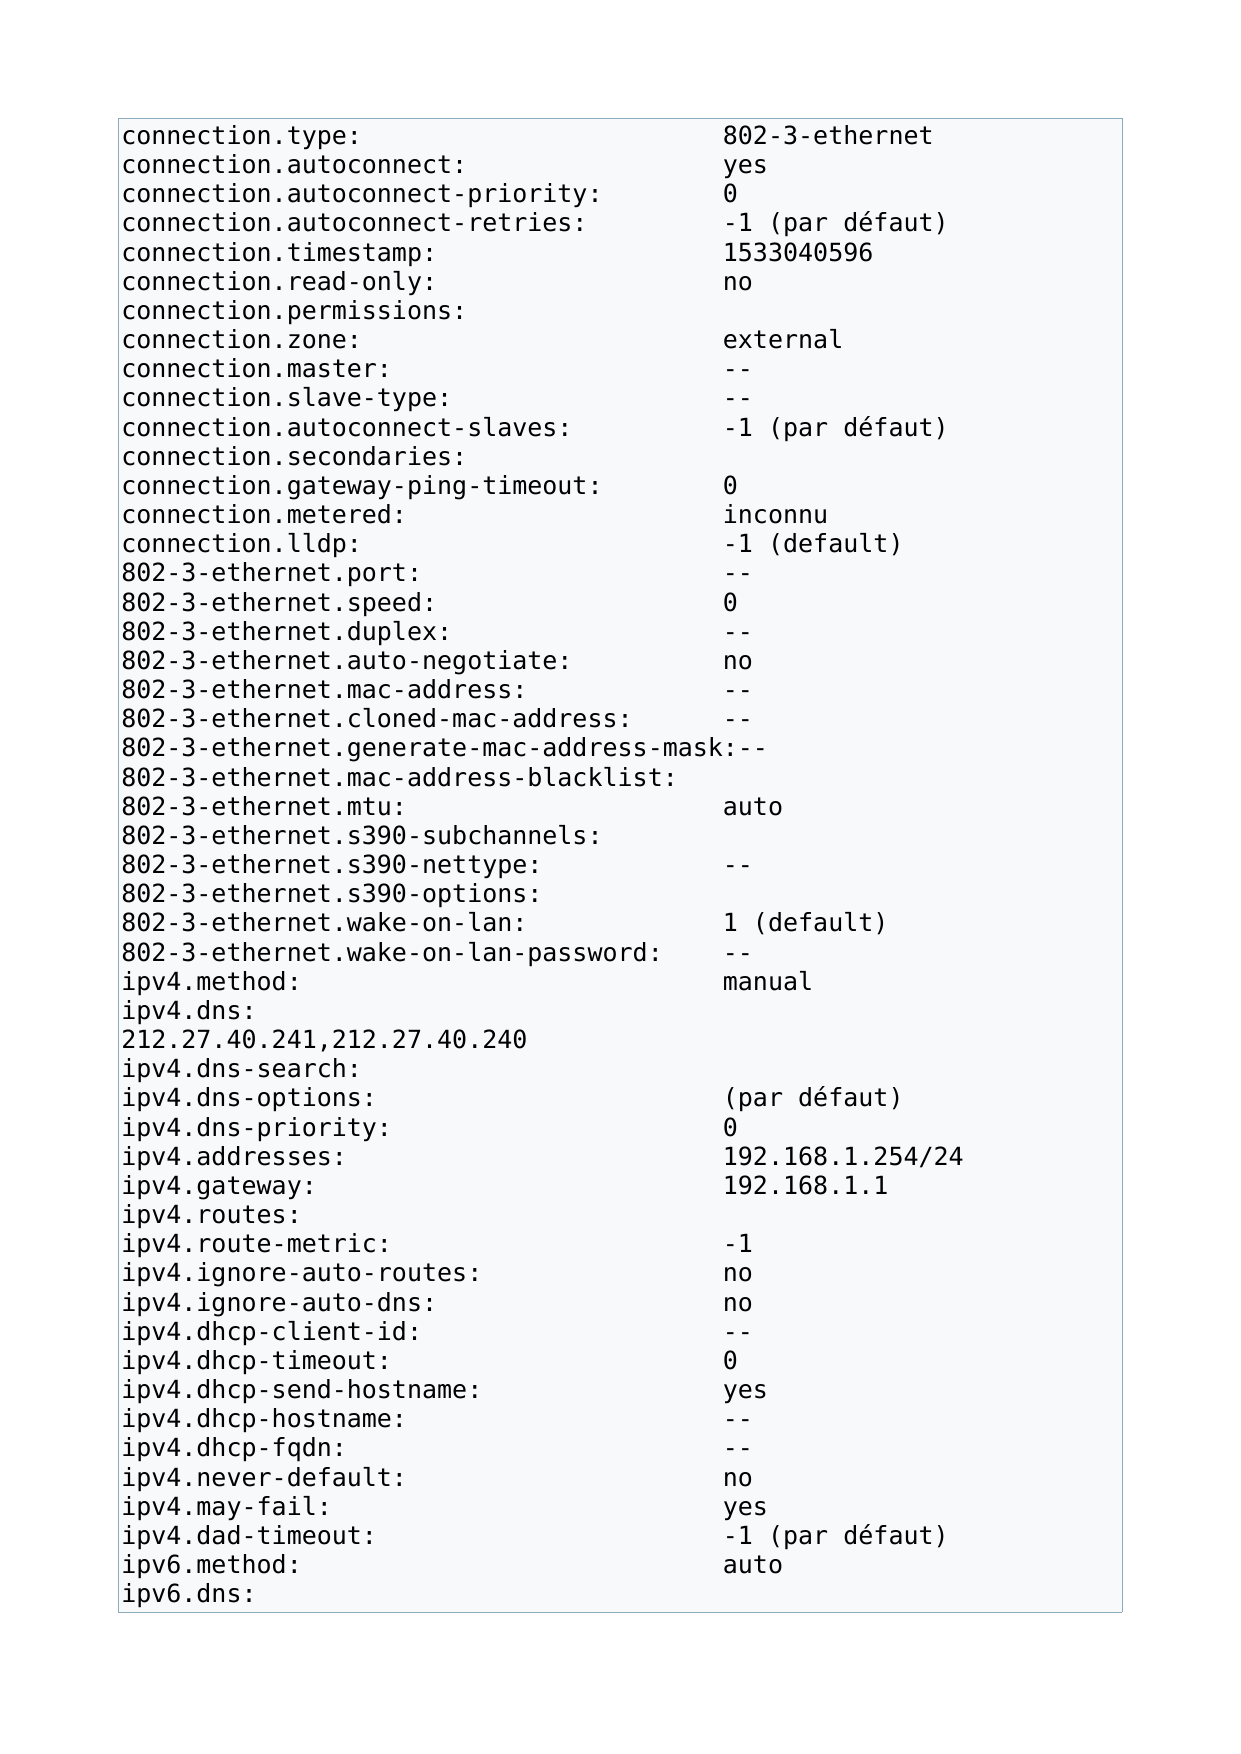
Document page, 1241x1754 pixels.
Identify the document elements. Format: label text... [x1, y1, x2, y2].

table_header connection.type: 802-3-ethernet connection.autoconnect: yes connection.autoconnect-priority: 0 connection.autoconnect-retries: -1 (par défaut) connection.timestamp: 1533040596 connection.read-only: no connection.permissions: connection.zone: external connection.master: -- connection.slave-type: -- connection.autoconnect-slaves: -1 (par défaut) connection.secondaries: connection.gateway-ping-timeout: 0 connection.metered: inconnu connection.lldp: -1 (default) 802-3-ethernet.port: -- 802-3-ethernet.speed: 0 802-3-ethernet.duplex: -- 802-3-ethernet.auto-negotiate: no 802-3-ethernet.mac-address: -- 802-3-ethernet.cloned-mac-address: -- 802-3-ethernet.generate-mac-address-mask:-- 802-3-ethernet.mac-address-blacklist: 802-3-ethernet.mtu: auto 802-3-ethernet.s390-subchannels: 802-3-ethernet.s390-nettype: -- 802-3-ethernet.s390-options: 802-3-ethernet.wake-on-lan: 1 (default) 802-3-ethernet.wake-on-lan-password: -- ipv4.method: manual ipv4.dns: 212.27.40.241,212.27.40.240 ipv4.dns-search: ipv4.dns-options: (par défaut) ipv4.dns-priority: 0 ipv4.addresses: 192.168.1.254/24 ipv4.gateway: 192.168.1.1 ipv4.routes: ipv4.route-metric: -1 ipv4.ignore-auto-routes: no ipv4.ignore-auto-dns: no ipv4.dhcp-client-id: -- ipv4.dhcp-timeout: 0 ipv4.dhcp-send-hostname: yes ipv4.dhcp-hostname: -- ipv4.dhcp-fqdn: -- ipv4.never-default: no ipv4.may-fail: yes ipv4.dad-timeout: -1 (par défaut) ipv6.method: auto ipv6.dns: [119, 119, 1122, 1612]
